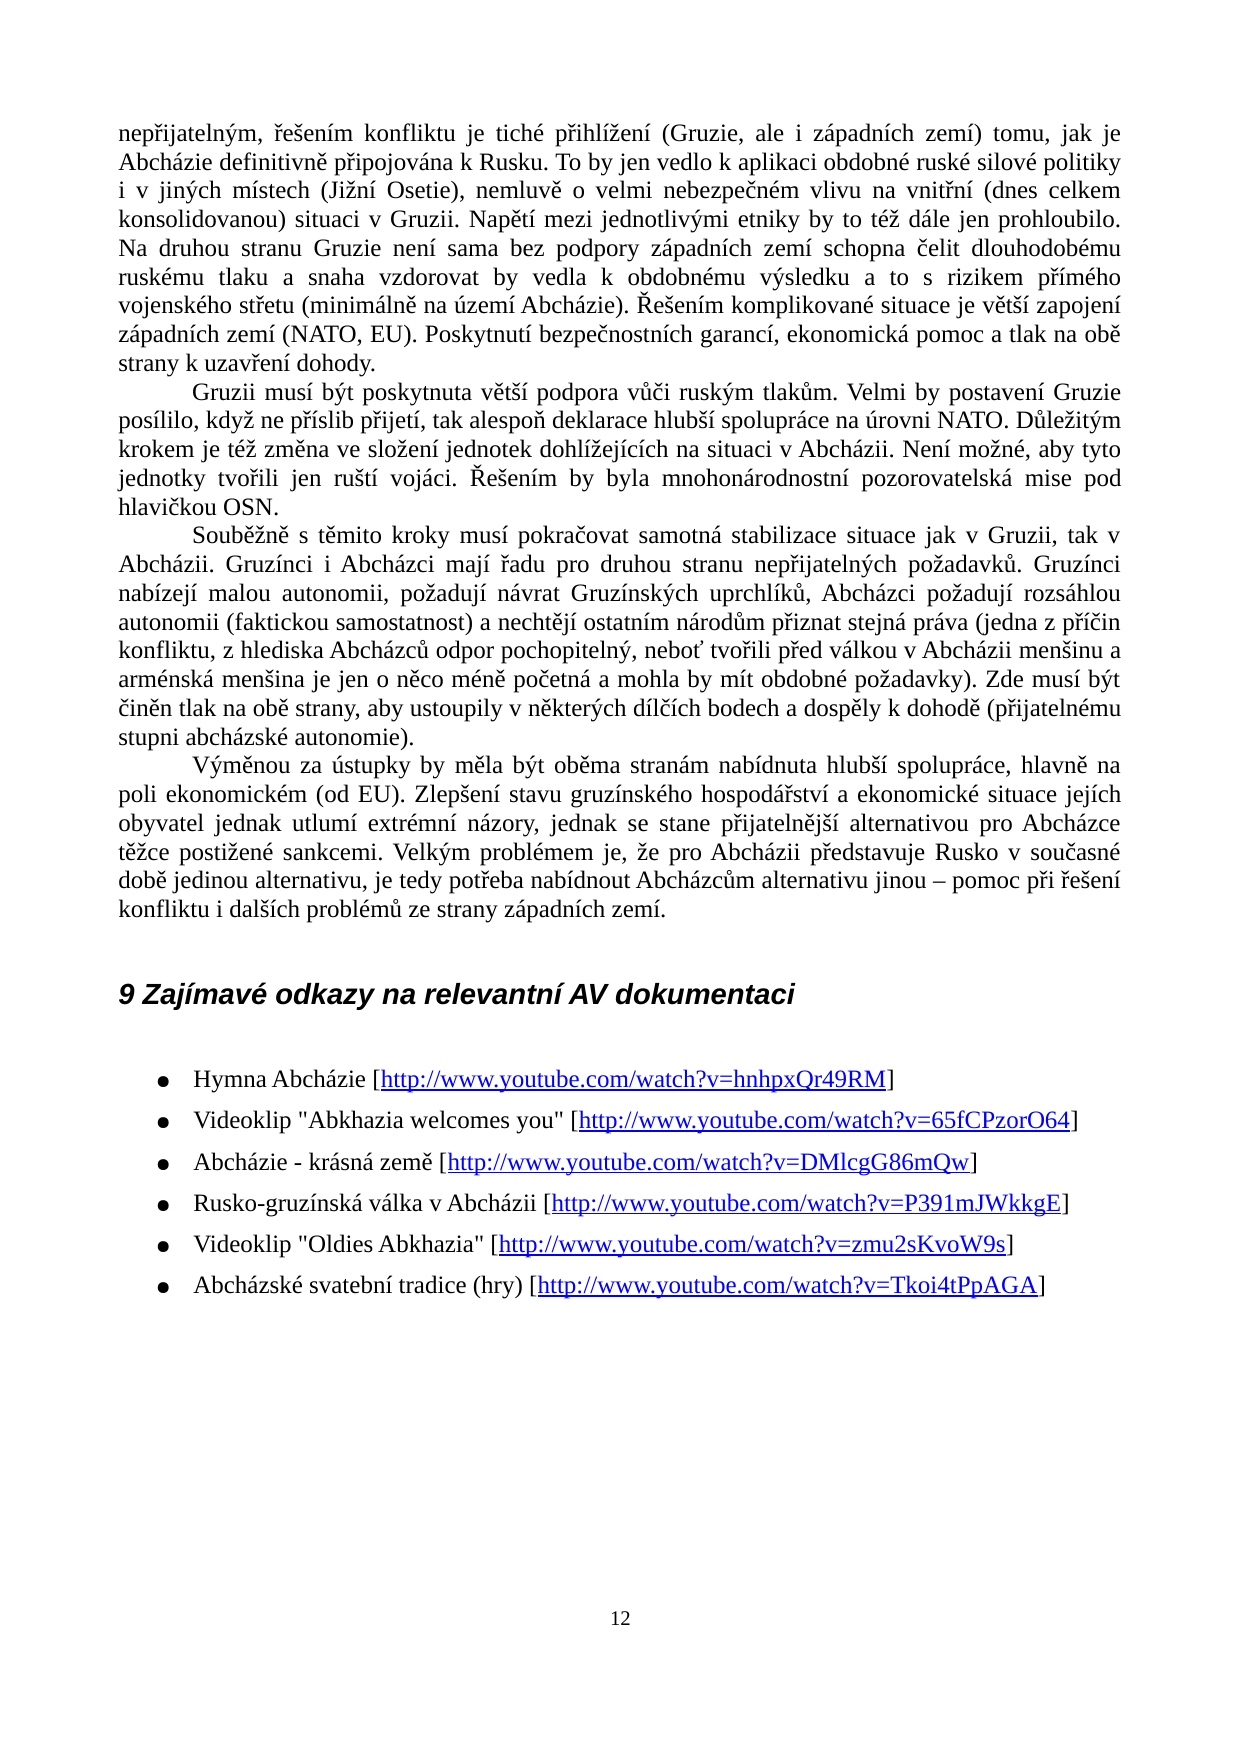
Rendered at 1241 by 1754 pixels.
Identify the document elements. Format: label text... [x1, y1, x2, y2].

text Výměnou za ústupky by měla být oběma stranám nabídnuta hlubší spolupráce, hlavně na poli ekonomickém (od EU). Zlepšení stavu gruzínského hospodářství a ekonomické situace jejích obyvatel jednak utlumí extrémní názory, jednak se stane přijatelnější alternativou pro Abcházce těžce postižené sankcemi. Velkým problémem je, že pro Abcházii představuje Rusko v současné době jedinou alternativu, je tedy potřeba nabídnout Abcházcům alternativu jinou – pomoc při řešení konfliktu i dalších problémů ze strany západních zemí. [118, 751, 1122, 923]
text nepřijatelným, řešením konfliktu je tiché přihlížení (Gruzie, ale i západních zemí) tomu, jak je Abcházie definitivně připojována k Rusku. To by jen vedlo k aplikaci obdobné ruské silové politiky i v jiných místech (Jižní Osetie), nemluvě o velmi nebezpečném vlivu na vnitřní (dnes celkem konsolidovanou) situaci v Gruzii. Napětí mezi jednotlivými etniky by to též dále jen prohloubilo. Na druhou stranu Gruzie není sama bez podpory západních zemí schopna čelit dlouhodobému ruskému tlaku a snaha vzdorovat by vedla k obdobnému výsledku a to s rizikem přímého vojenského střetu (minimálně na území Abcházie). Řešením komplikované situace je větší zapojení západních zemí (NATO, EU). Poskytnutí bezpečnostních garancí, ekonomická pomoc a tlak na obě strany k uzavření dohody. [118, 118, 1122, 377]
list Rusko-gruzínská válka v Abcházii [http://www.youtube.com/watch?v=P391mJWkkgE] [156, 1188, 1122, 1217]
list Hymna Abcházie [http://www.youtube.com/watch?v=hnhpxQr49RM] [156, 1064, 1122, 1093]
list Videoklip "Oldies Abkhazia" [http://www.youtube.com/watch?v=zmu2sKvoW9s] [156, 1229, 1122, 1258]
list Abcházské svatební tradice (hry) [http://www.youtube.com/watch?v=Tkoi4tPpAGA] [156, 1270, 1122, 1299]
text Souběžně s těmito kroky musí pokračovat samotná stabilizace situace jak v Gruzii, tak v Abcházii. Gruzínci i Abcházci mají řadu pro druhou stranu nepřijatelných požadavků. Gruzínci nabízejí malou autonomii, požadují návrat Gruzínských uprchlíků, Abcházci požadují rozsáhlou autonomii (faktickou samostatnost) a nechtějí ostatním národům přiznat stejná práva (jedna z příčin konfliktu, z hlediska Abcházců odpor pochopitelný, neboť tvořili před válkou v Abcházii menšinu a arménská menšina je jen o něco méně početná a mohla by mít obdobné požadavky). Zde musí být činěn tlak na obě strany, aby ustoupily v některých dílčích bodech a dospěly k dohodě (přijatelnému stupni abcházské autonomie). [118, 521, 1122, 751]
text Gruzii musí být poskytnuta větší podpora vůči ruským tlakům. Velmi by postavení Gruzie posílilo, když ne příslib přijetí, tak alespoň deklarace hlubší spolupráce na úrovni NATO. Důležitým krokem je též změna ve složení jednotek dohlížejících na situaci v Abcházii. Není možné, aby tyto jednotky tvořili jen ruští vojáci. Řešením by byla mnohonárodnostní pozorovatelská mise pod hlavičkou OSN. [118, 377, 1122, 521]
list Videoklip "Abkhazia welcomes you" [http://www.youtube.com/watch?v=65fCPzorO64] [156, 1105, 1122, 1134]
subtitle 9 Zajímavé odkazy na relevantní AV dokumentaci [118, 977, 1122, 1010]
list Abcházie - krásná země [http://www.youtube.com/watch?v=DMlcgG86mQw] [156, 1147, 1122, 1175]
